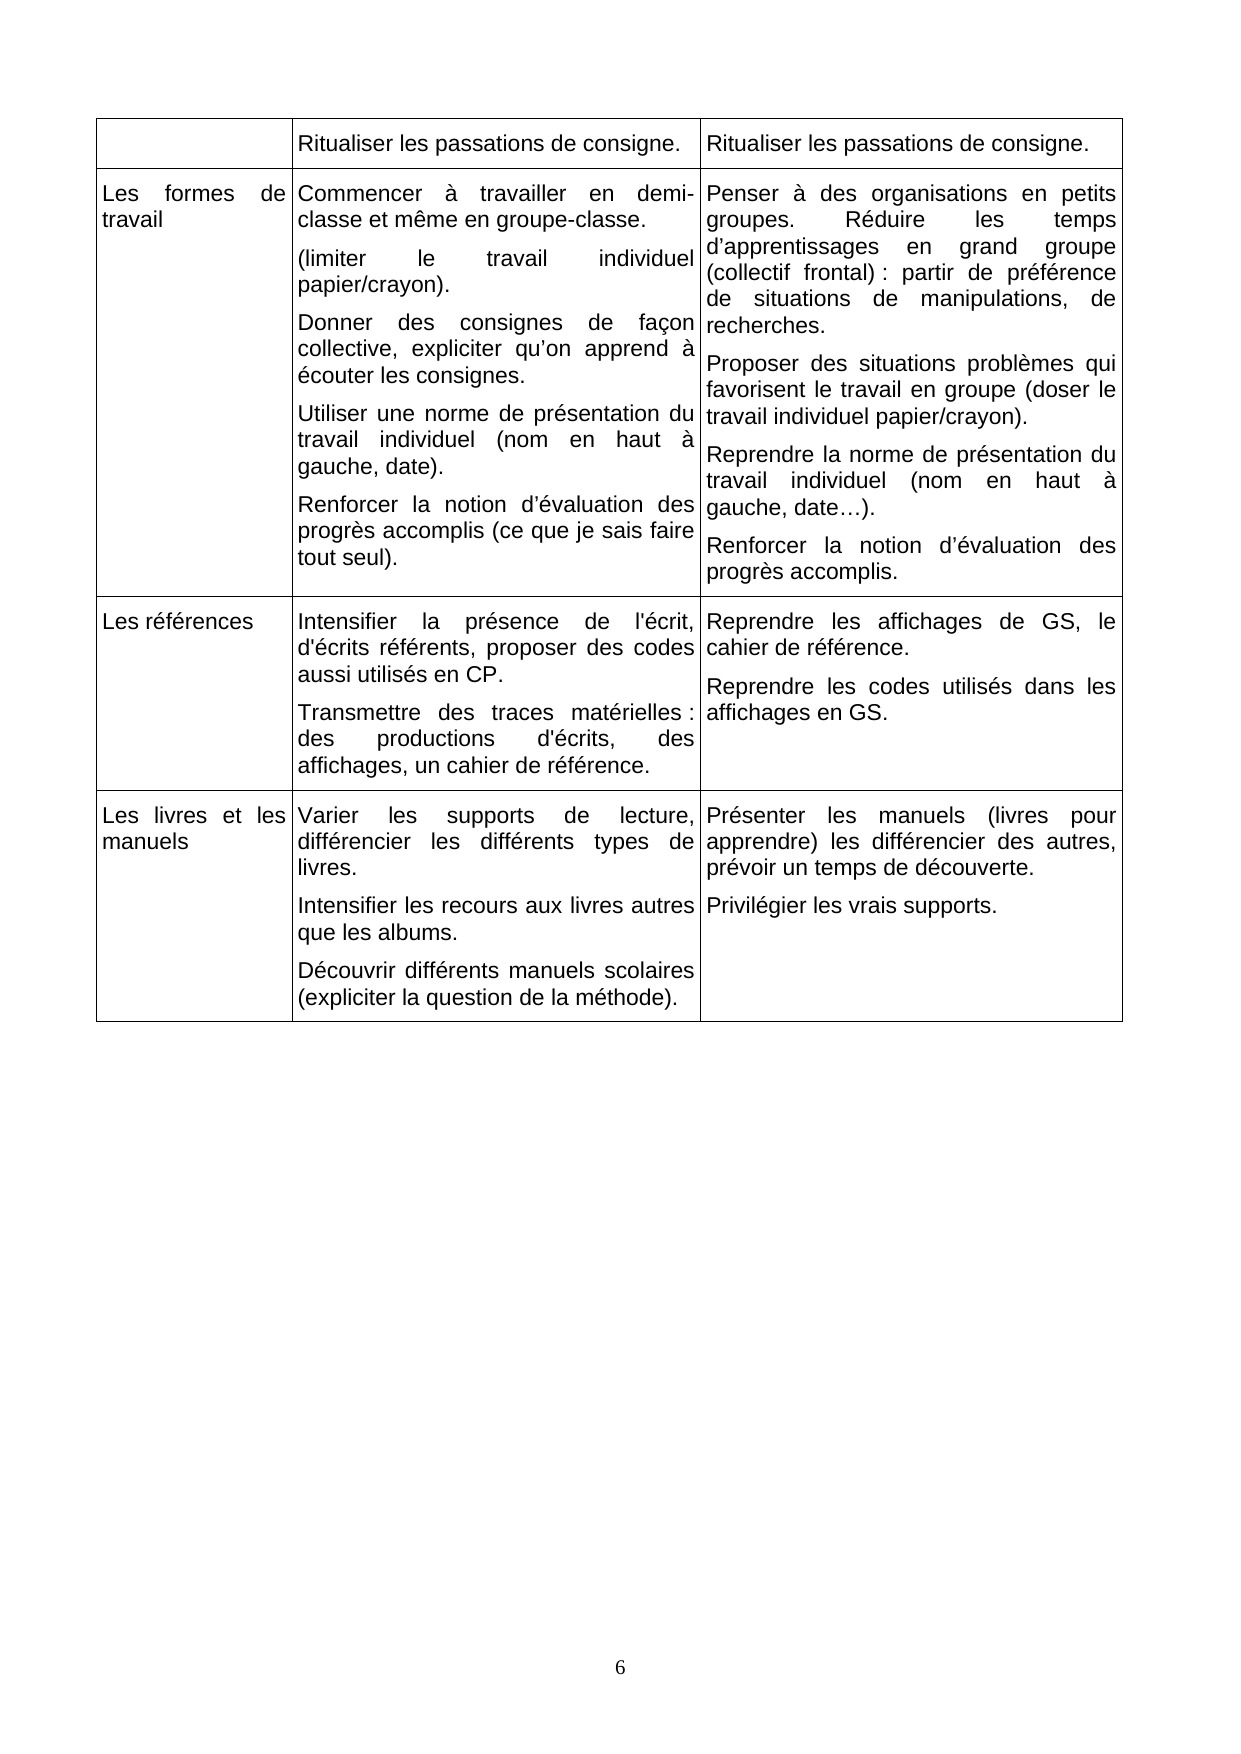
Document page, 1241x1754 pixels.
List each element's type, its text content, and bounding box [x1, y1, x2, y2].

table_cell Penser à des organisations en petits groupes. Réduire les temps d’apprentissages en grand groupe (collectif frontal) : partir de préférence de situations de manipulations, de recherches. Proposer des situations problèmes qui favorisent le travail en groupe (doser le travail individuel papier/crayon). Reprendre la norme de présentation du travail individuel (nom en haut à gauche, date…). Renforcer la notion d’évaluation des progrès accomplis. [701, 169, 1122, 596]
table_cell [97, 119, 292, 168]
table_cell Intensifier la présence de l'écrit, d'écrits référents, proposer des codes aussi utilisés en CP. Transmettre des traces matérielles : des productions d'écrits, des affichages, un cahier de référence. [293, 597, 700, 790]
table_cell Reprendre les affichages de GS, le cahier de référence. Reprendre les codes utilisés dans les affichages en GS. [701, 597, 1122, 790]
table_cell Ritualiser les passations de consigne. [701, 119, 1122, 168]
table_cell Les formes de travail [97, 169, 292, 596]
table_cell Varier les supports de lecture, différencier les différents types de livres. Intensifier les recours aux livres autres que les albums. Découvrir différents manuels scolaires (expliciter la question de la méthode). [293, 791, 700, 1021]
table_cell Ritualiser les passations de consigne. [293, 119, 700, 168]
table_cell Présenter les manuels (livres pour apprendre) les différencier des autres, prévoir un temps de découverte. Privilégier les vrais supports. [701, 791, 1122, 1021]
table_cell Les références [97, 597, 292, 790]
table_cell Les livres et les manuels [97, 791, 292, 1021]
table_cell Commencer à travailler en demi-classe et même en groupe-classe. (limiter le travail individuel papier/crayon). Donner des consignes de façon collective, expliciter qu’on apprend à écouter les consignes. Utiliser une norme de présentation du travail individuel (nom en haut à gauche, date). Renforcer la notion d’évaluation des progrès accomplis (ce que je sais faire tout seul). [293, 169, 700, 596]
